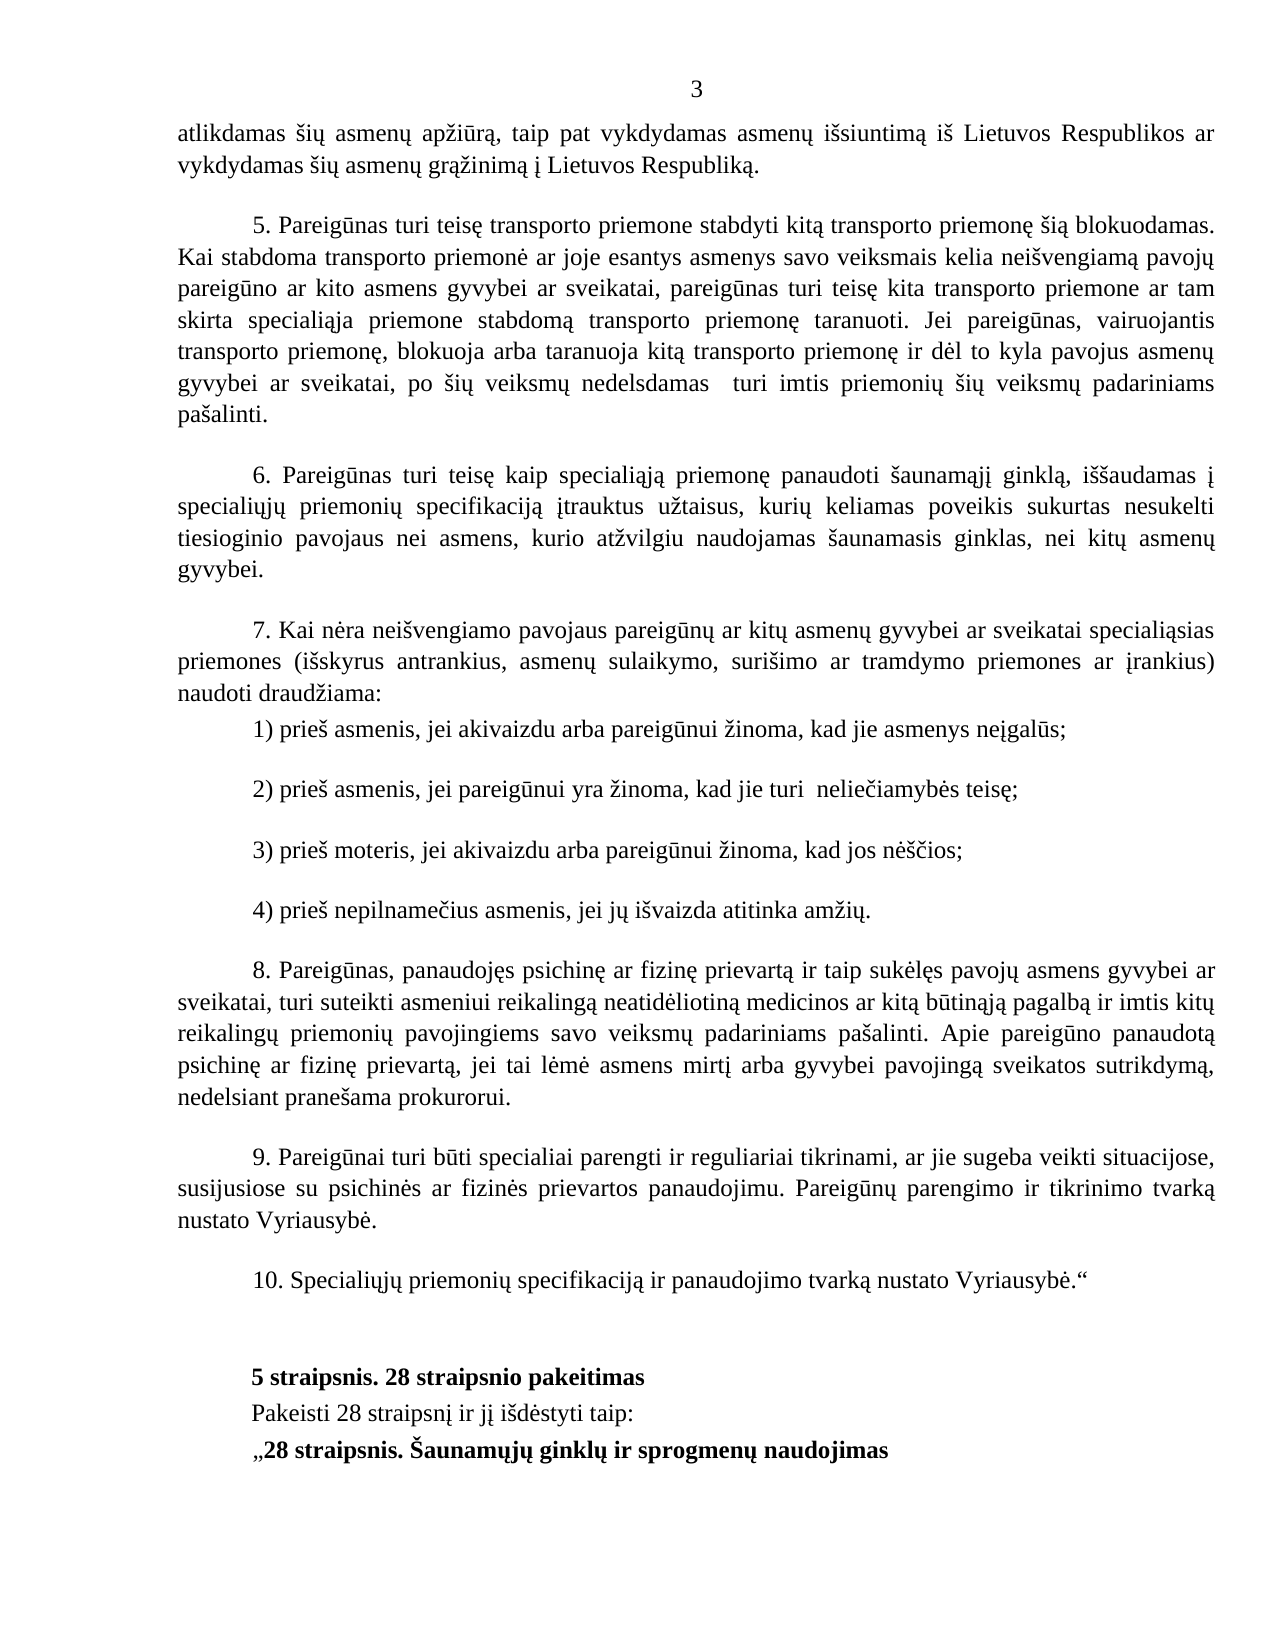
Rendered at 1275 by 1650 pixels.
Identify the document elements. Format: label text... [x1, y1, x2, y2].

text „28 straipsnis. Šaunamųjų ginklų ir sprogmenų naudojimas [177, 1435, 1216, 1463]
text 10. Specialiųjų priemonių specifikaciją ir panaudojimo tvarką nustato Vyriausybė.“ [177, 1265, 1216, 1294]
text 3) prieš moteris, jei akivaizdu arba pareigūnui žinoma, kad jos nėščios; [177, 835, 1216, 863]
text 1) prieš asmenis, jei akivaizdu arba pareigūnui žinoma, kad jie asmenys neįgalūs; [177, 714, 1216, 743]
text 4) prieš nepilnamečius asmenis, jei jų išvaizda atitinka amžių. [177, 895, 1216, 924]
text 8. Pareigūnas, panaudojęs psichinę ar fizinę prievartą ir taip sukėlęs pavojų asmens gyvybei ar sveikatai, turi suteikti asmeniui reikalingą neatidėliotiną medicinos ar kitą būtinąją pagalbą ir imtis kitų reikalingų priemonių pavojingiems savo veiksmų padariniams pašalinti. Apie pareigūno panaudotą psichinę ar fizinę prievartą, jei tai lėmė asmens mirtį arba gyvybei pavojingą sveikatos sutrikdymą, nedelsiant pranešama prokurorui. [177, 955, 1216, 1110]
text atlikdamas šių asmenų apžiūrą, taip pat vykdydamas asmenų išsiuntimą iš Lietuvos Respublikos ar vykdydamas šių asmenų grąžinimą į Lietuvos Respubliką. [177, 118, 1216, 178]
text 6. Pareigūnas turi teisę kaip specialiąją priemonę panaudoti šaunamąjį ginklą, iššaudamas į specialiųjų priemonių specifikaciją įtrauktus užtaisus, kurių keliamas poveikis sukurtas nesukelti tiesioginio pavojaus nei asmens, kurio atžvilgiu naudojamas šaunamasis ginklas, nei kitų asmenų gyvybei. [177, 460, 1216, 583]
text 7. Kai nėra neišvengiamo pavojaus pareigūnų ar kitų asmenų gyvybei ar sveikatai specialiąsias priemones (išskyrus antrankius, asmenų sulaikymo, surišimo ar tramdymo priemones ar įrankius) naudoti draudžiama: [177, 615, 1216, 707]
text 2) prieš asmenis, jei pareigūnui yra žinoma, kad jie turi neliečiamybės teisę; [177, 774, 1216, 803]
text Pakeisti 28 straipsnį ir jį išdėstyti taip: [177, 1398, 1216, 1427]
text 5. Pareigūnas turi teisę transporto priemone stabdyti kitą transporto priemonę šią blokuodamas. Kai stabdoma transporto priemonė ar joje esantys asmenys savo veiksmais kelia neišvengiamą pavojų pareigūno ar kito asmens gyvybei ar sveikatai, pareigūnas turi teisę kita transporto priemone ar tam skirta specialiąja priemone stabdomą transporto priemonę taranuoti. Jei pareigūnas, vairuojantis transporto priemonę, blokuoja arba taranuoja kitą transporto priemonę ir dėl to kyla pavojus asmenų gyvybei ar sveikatai, po šių veiksmų nedelsdamas turi imtis priemonių šių veiksmų padariniams pašalinti. [177, 210, 1216, 428]
text 5 straipsnis. 28 straipsnio pakeitimas [177, 1362, 1216, 1391]
text 9. Pareigūnai turi būti specialiai parengti ir reguliariai tikrinami, ar jie sugeba veikti situacijose, susijusiose su psichinės ar fizinės prievartos panaudojimu. Pareigūnų parengimo ir tikrinimo tvarką nustato Vyriausybė. [177, 1142, 1216, 1234]
